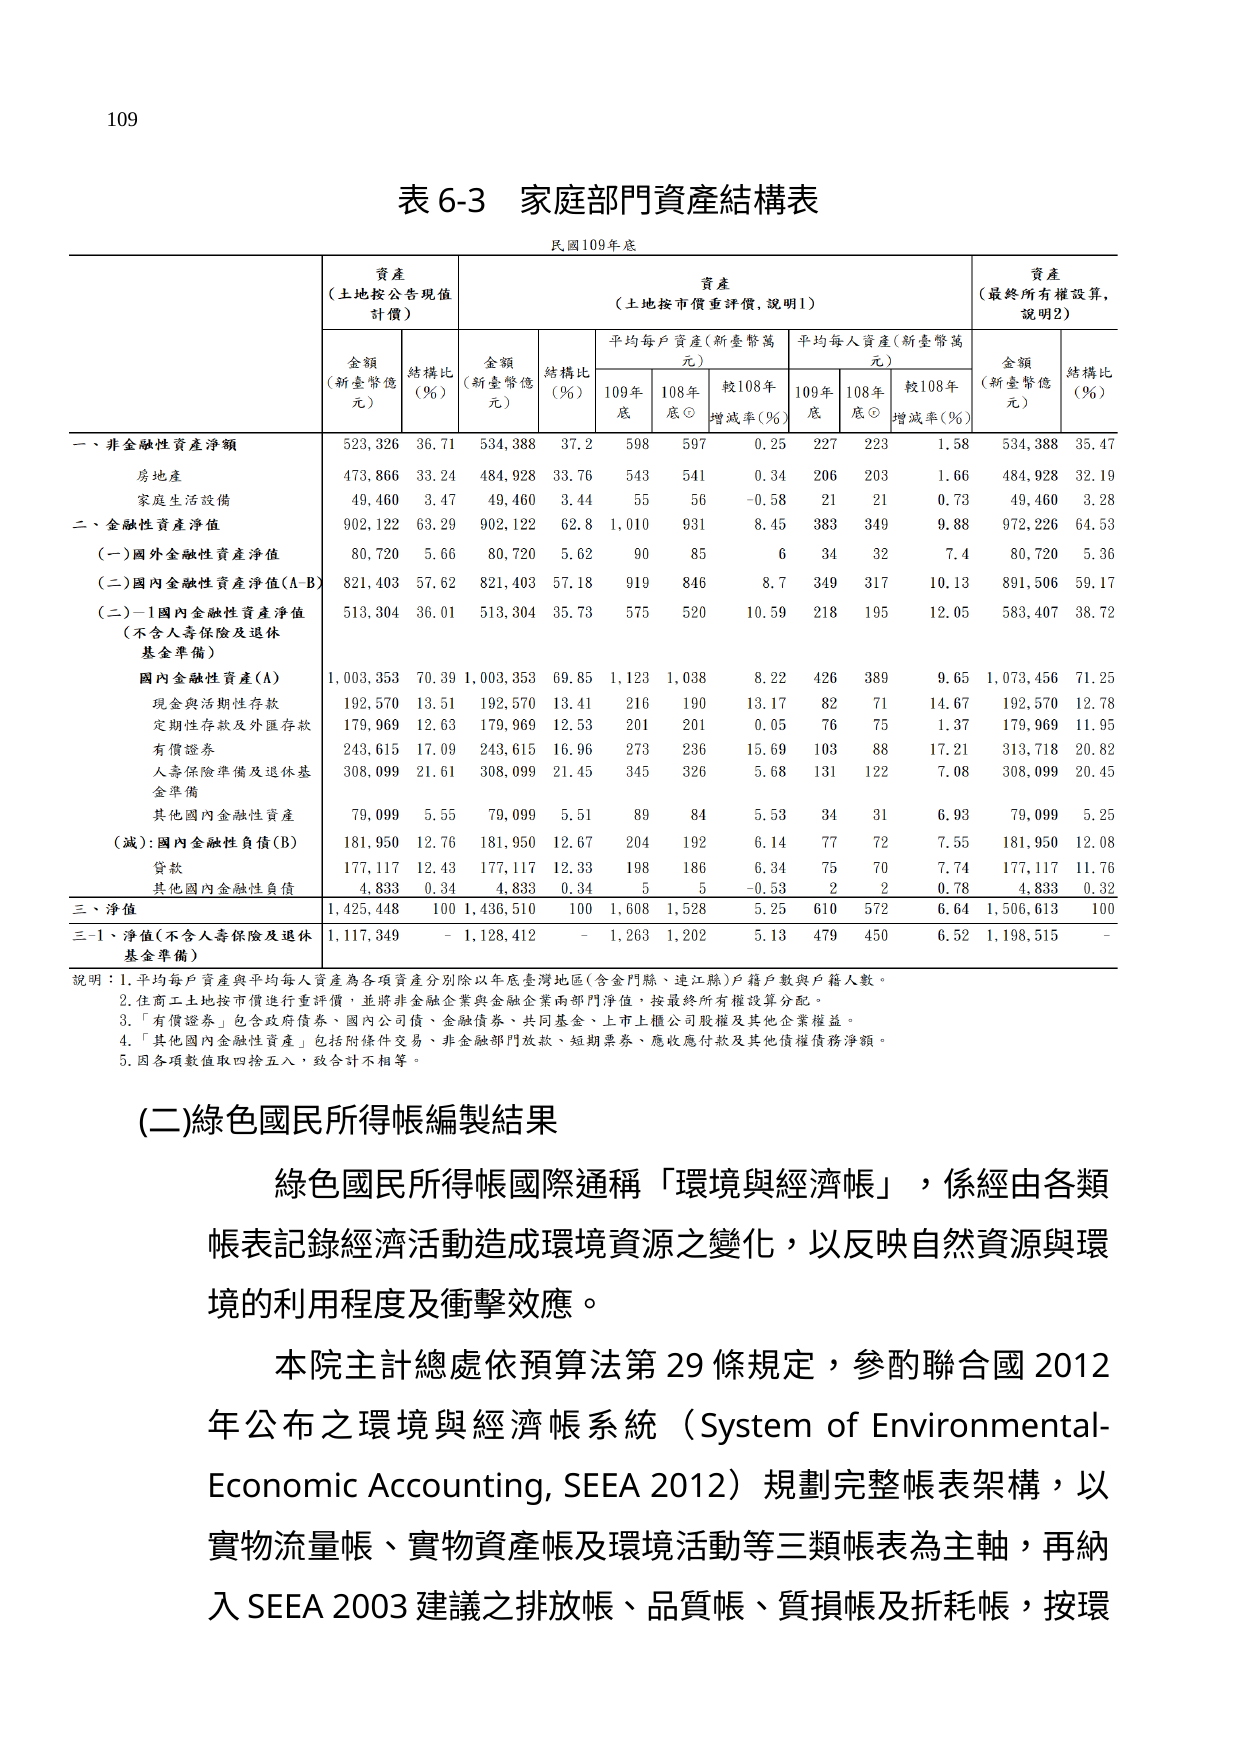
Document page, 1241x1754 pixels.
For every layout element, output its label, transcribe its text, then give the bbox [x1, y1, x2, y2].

picture [68, 232, 1118, 1069]
text 綠色國民所得帳國際通稱「環境與經濟帳」，係經由各類帳表記錄經濟活動造成環境資源之變化，以反映自然資源與環境的利用程度及衝擊效應。 [207, 1158, 1110, 1326]
text (二)綠色國民所得帳編製結果 [138, 1094, 1110, 1142]
text 表6-3 家庭部門資產結構表 [106, 173, 1110, 222]
text 本院主計總處依預算法第29條規定，參酌聯合國2012年公布之環境與經濟帳系統（System of Environmental-Economic Accounting, SEEA 2012）規劃完整帳表架構，以實物流量帳、實物資產帳及環境活動等三類帳表為主軸，再納入SEEA 2003建議之排放帳、品質帳、質損帳及折耗帳，按環境污染（空氣污染、水污染、固體廢棄物、土壤及地下水污染）、自然資源(水資源、礦產與土石資源、森林資源)及環境活動等類別研編帳表，並依帳表內涵及經濟合作暨發展組織（OECD)所發展之綠色成長指標（GGI)架構，編算各項指標，期藉以觀察環境負荷、自然資源使用及相關之因應作為。 [207, 1338, 1110, 1628]
